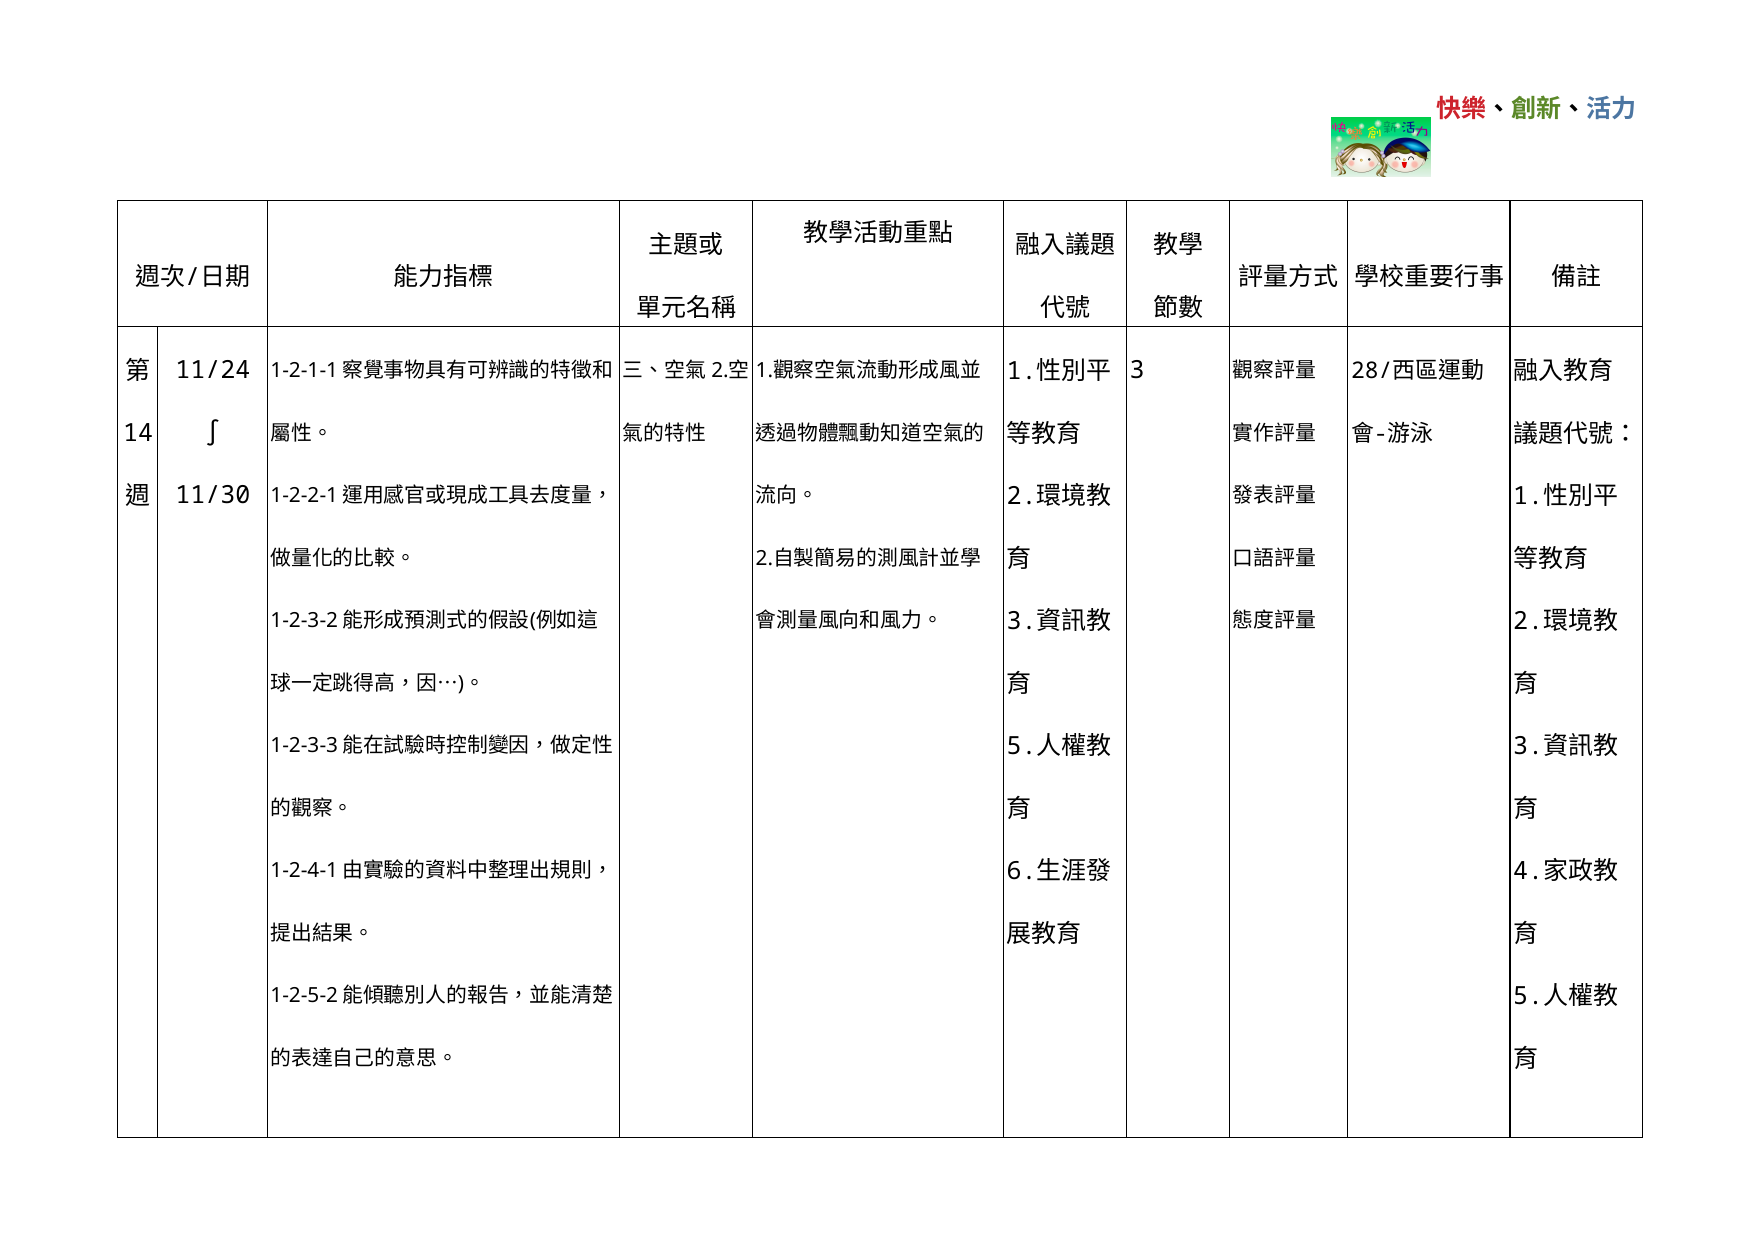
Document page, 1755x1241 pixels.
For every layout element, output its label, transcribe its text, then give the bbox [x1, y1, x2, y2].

table_cell 觀察評量 實作評量 發表評量 口語評量 態度評量 [1230, 327, 1347, 1137]
table_header 學校重要行事 [1348, 201, 1509, 326]
table_cell 3 [1127, 327, 1229, 1137]
table_header 備註 [1511, 201, 1642, 326]
table_cell 1.觀察空氣流動形成風並透過物體飄動知道空氣的流向。 2.自製簡易的測風計並學會測量風向和風力。 [753, 327, 1003, 1137]
table_header 教學 節數 [1127, 201, 1229, 326]
table_cell 11/24 ∫ 11/30 [158, 327, 267, 1137]
table_cell 融入教育 議題代號： 1.性別平等教育 2.環境教育 3.資訊教育 4.家政教育 5.人權教育 [1511, 327, 1642, 1137]
table_cell 第 14 週 [118, 327, 157, 1137]
table_cell 1-2-1-1察覺事物具有可辨識的特徵和屬性。 1-2-2-1運用感官或現成工具去度量，做量化的比較。 1-2-3-2能形成預測式的假設(例如這球一定跳得高，因…)。 1-2-3-3能在試驗時控制變因，做定性的觀察。 1-2-4-1由實驗的資料中整理出規則，提出結果。 1-2-5-2能傾聽別人的報告，並能清楚的表達自己的意思。 [268, 327, 619, 1137]
table_header 週次/日期 [118, 201, 267, 326]
table_header 融入議題 代號 [1004, 201, 1126, 326]
table_header 評量方式 [1230, 201, 1347, 326]
table_cell 三、空氣2.空氣的特性 [620, 327, 752, 1137]
table_cell 28/西區運動會-游泳 [1348, 327, 1509, 1137]
table_header 主題或 單元名稱 [620, 201, 752, 326]
table_header 能力指標 [268, 201, 619, 326]
table_header 教學活動重點 [753, 201, 1003, 326]
table_cell 1.性別平等教育 2.環境教育 3.資訊教育 5.人權教育 6.生涯發展教育 [1004, 327, 1126, 1137]
